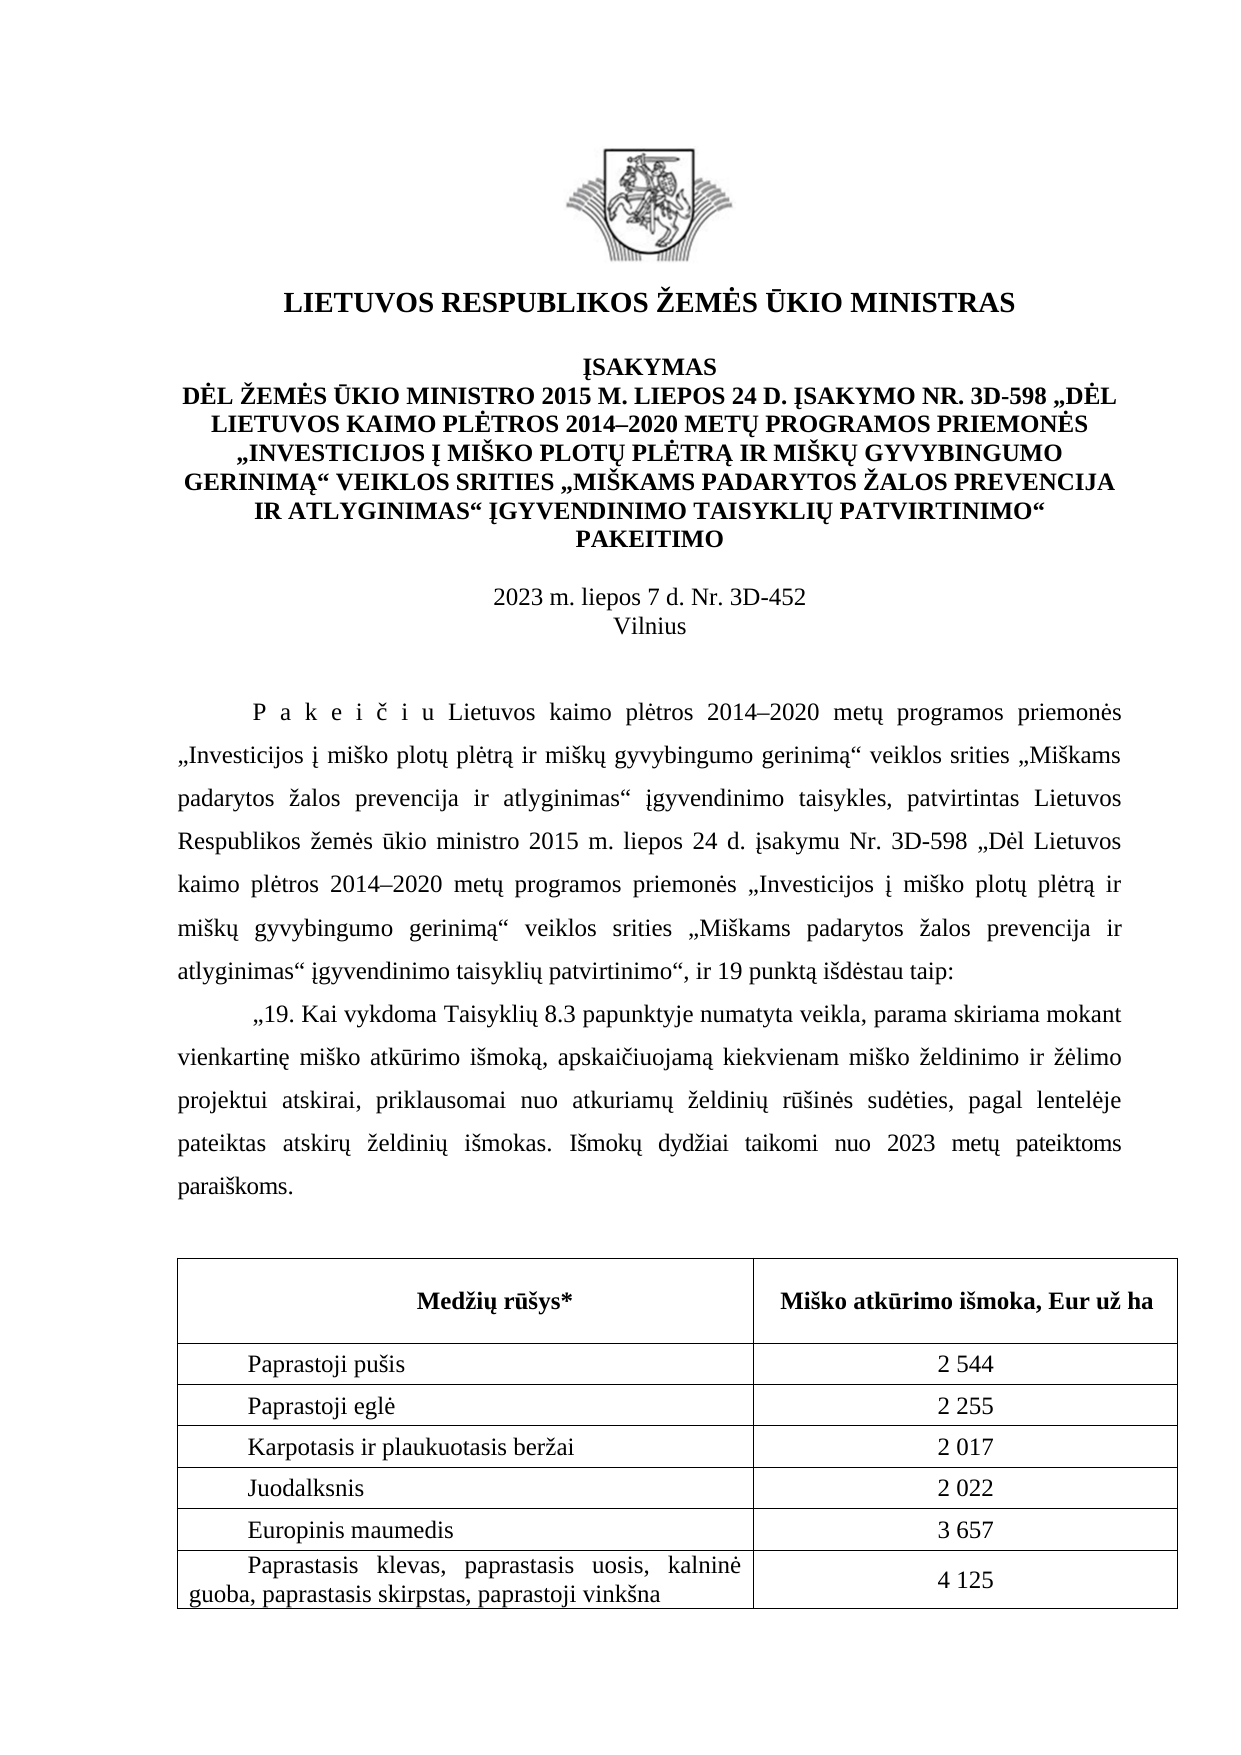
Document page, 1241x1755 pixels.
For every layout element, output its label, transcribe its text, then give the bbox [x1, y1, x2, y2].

text Vilnius [177, 611, 1122, 639]
table_cell 2 017 [754, 1426, 1177, 1467]
table_cell 3 657 [754, 1509, 1177, 1549]
text Dėl žemės ūkio ministro 2015 m. liepos 24 d. įsakymo nr. 3d-598 „dėl lietuvos kaimo plėtros 2014–2020 metų programos priemonės „investicijos Į miško plotų plėtrą ir miškų gyvybingumo gerinimą“ veiklos srities „miškams padarytos žalos prevencija ir atlyginimas“ įgyvendinimo taisyklių patvirtinimo“ pakeitimo [177, 381, 1122, 553]
text ĮSAKYMAS [177, 352, 1122, 381]
text P a k e i č i u Lietuvos kaimo plėtros 2014–2020 metų programos priemonės „Investicijos į miško plotų plėtrą ir miškų gyvybingumo gerinimą“ veiklos srities „Miškams padarytos žalos prevencija ir atlyginimas“ įgyvendinimo taisykles, patvirtintas Lietuvos Respublikos žemės ūkio ministro 2015 m. liepos 24 d. įsakymu Nr. 3D-598 „Dėl Lietuvos kaimo plėtros 2014–2020 metų programos priemonės „Investicijos į miško plotų plėtrą ir miškų gyvybingumo gerinimą“ veiklos srities „Miškams padarytos žalos prevencija ir atlyginimas“ įgyvendinimo taisyklių patvirtinimo“, ir 19 punktą išdėstau taip: [177, 697, 1122, 984]
table_cell Karpotasis ir plaukuotasis beržai [178, 1426, 753, 1467]
text LIETUVOS RESPUBLIKOS ŽEMĖS ŪKIO MINISTRAS [177, 285, 1122, 318]
table_cell Juodalksnis [178, 1468, 753, 1508]
table_cell 2 022 [754, 1468, 1177, 1508]
table_cell 2 255 [754, 1385, 1177, 1425]
table_cell Paprastoji pušis [178, 1344, 753, 1384]
table_cell Paprastasis klevas, paprastasis uosis, kalninė guoba, paprastasis skirpstas, paprastoji vinkšna [178, 1551, 753, 1608]
table_header Miško atkūrimo išmoka, Eur už ha [754, 1259, 1177, 1343]
table_cell 4 125 [754, 1551, 1177, 1608]
table_header Medžių rūšys* [178, 1259, 753, 1343]
text „19. Kai vykdoma Taisyklių 8.3 papunktyje numatyta veikla, parama skiriama mokant vienkartinę miško atkūrimo išmoką, apskaičiuojamą kiekvienam miško želdinimo ir žėlimo projektui atskirai, priklausomai nuo atkuriamų želdinių rūšinės sudėties, pagal lentelėje pateiktas atskirų želdinių išmokas. Išmokų dydžiai taikomi nuo 2023 metų pateiktoms paraiškoms. [177, 999, 1122, 1200]
text 2023 m. liepos 7 d. Nr. 3D-452 [177, 582, 1122, 611]
table_cell 2 544 [754, 1344, 1177, 1384]
table_cell Europinis maumedis [178, 1509, 753, 1549]
table_cell Paprastoji eglė [178, 1385, 753, 1425]
